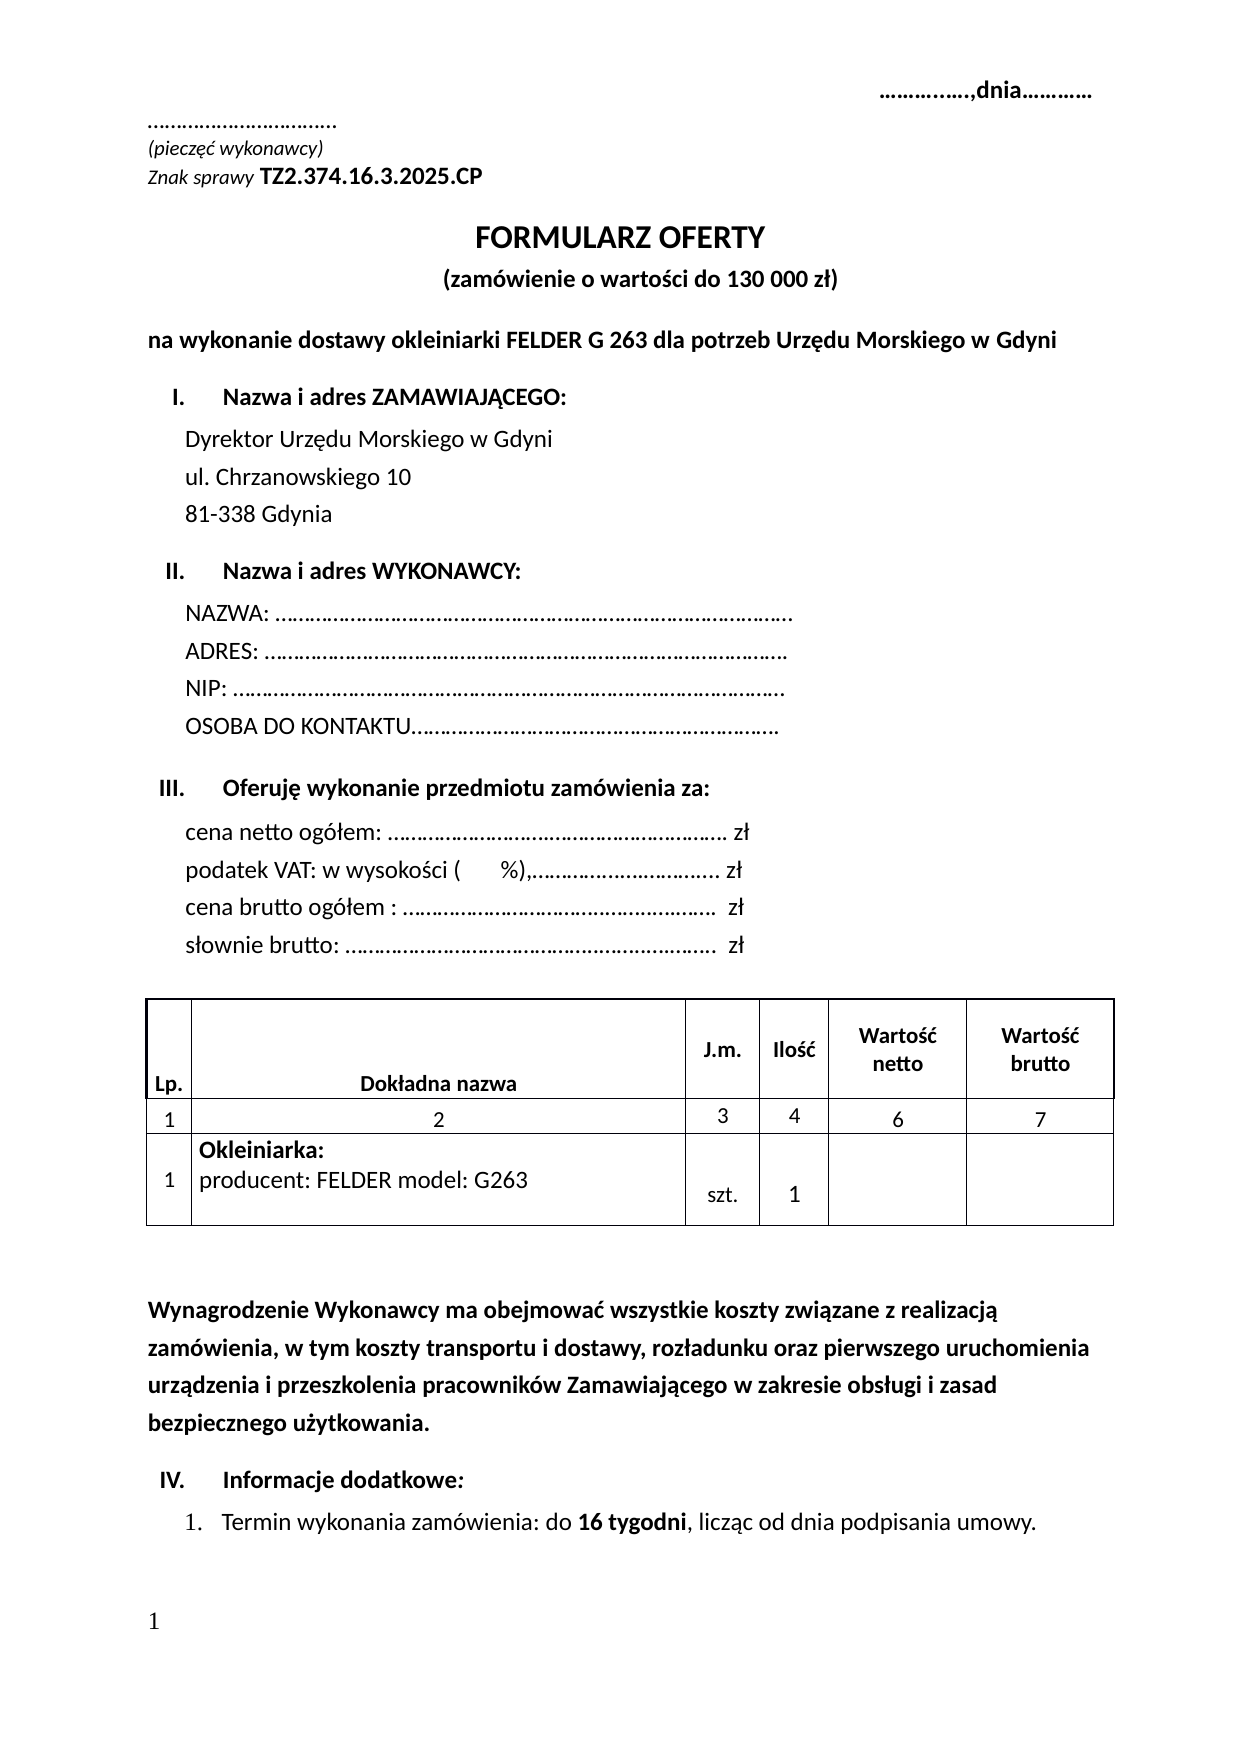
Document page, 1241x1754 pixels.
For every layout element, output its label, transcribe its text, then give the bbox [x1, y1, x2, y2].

table_header Wartość netto [829, 1000, 966, 1097]
text cena netto ogółem: ……………………….…………………………. zł [185, 811, 1093, 848]
text NIP: …………………………………………………………………………………… [185, 667, 1093, 704]
text cena brutto ogółem : ……………………………..……..….……. zł [185, 886, 1093, 923]
table_cell 2 [192, 1099, 685, 1133]
text (zamówienie o wartości do 130 000 zł) [369, 263, 1093, 293]
table_cell [967, 1134, 1113, 1225]
text Wynagrodzenie Wykonawcy ma obejmować wszystkie koszty związane z realizacją zamówienia, w tym koszty transportu i dostawy, rozładunku oraz pierwszego uruchomienia urządzenia i przeszkolenia pracowników Zamawiającego w zakresie obsługi i zasad bezpiecznego użytkowania. [148, 1289, 1093, 1439]
table_cell szt. [686, 1134, 759, 1225]
text …………………………… [148, 104, 1093, 135]
table_header Lp. [148, 1000, 191, 1097]
subtitle FORMULARZ OFERTY [148, 216, 1093, 256]
text ADRES: ………………………………………………………………………………. [185, 629, 1093, 667]
table_cell 1 [147, 1099, 191, 1133]
table_cell Okleiniarka: producent: FELDER model: G263 [192, 1134, 685, 1225]
text ul. Chrzanowskiego 10 [185, 455, 1093, 492]
list Oferuję wykonanie przedmiotu zamówienia za: [185, 767, 1093, 804]
table_cell 4 [760, 1099, 828, 1133]
list Termin wykonania zamówienia: do 16 tygodni, licząc od dnia podpisania umowy. [184, 1501, 1093, 1538]
table_cell 3 [686, 1099, 759, 1133]
text NAZWA: ……………………………………………………………………………… [185, 592, 1093, 629]
table_cell [829, 1134, 966, 1225]
list Nazwa i adres ZAMAWIAJĄCEGO: [185, 381, 1093, 411]
text 81-338 Gdynia [185, 492, 1093, 530]
text podatek VAT: w wysokości ( %),…………...….……….... zł [185, 848, 1093, 886]
table_cell 6 [829, 1099, 966, 1133]
text słownie brutto: ……………………………………..……..….…….. zł [185, 923, 1093, 961]
text ………..….,dnia………… [148, 74, 1093, 104]
list Informacje dodatkowe: [185, 1464, 1093, 1494]
table_header Wartość brutto [967, 1000, 1113, 1097]
list Nazwa i adres WYKONAWCY: [185, 555, 1093, 586]
text na wykonanie dostawy okleiniarki FELDER G 263 dla potrzeb Urzędu Morskiego w Gdyni [148, 318, 1093, 356]
text OSOBA DO KONTAKTU………………………………………………………. [185, 704, 1093, 742]
table_header Dokładna nazwa [192, 1000, 685, 1097]
table_header J.m. [686, 1000, 759, 1097]
table_cell 1 [147, 1134, 191, 1225]
table_header Ilość [760, 1000, 828, 1097]
text (pieczęć wykonawcy) [148, 135, 1093, 160]
text Znak sprawy TZ2.374.16.3.2025.CP [148, 160, 1093, 191]
text Dyrektor Urzędu Morskiego w Gdyni [185, 417, 1093, 455]
table_cell 7 [967, 1099, 1113, 1133]
table_cell 1 [760, 1134, 828, 1225]
